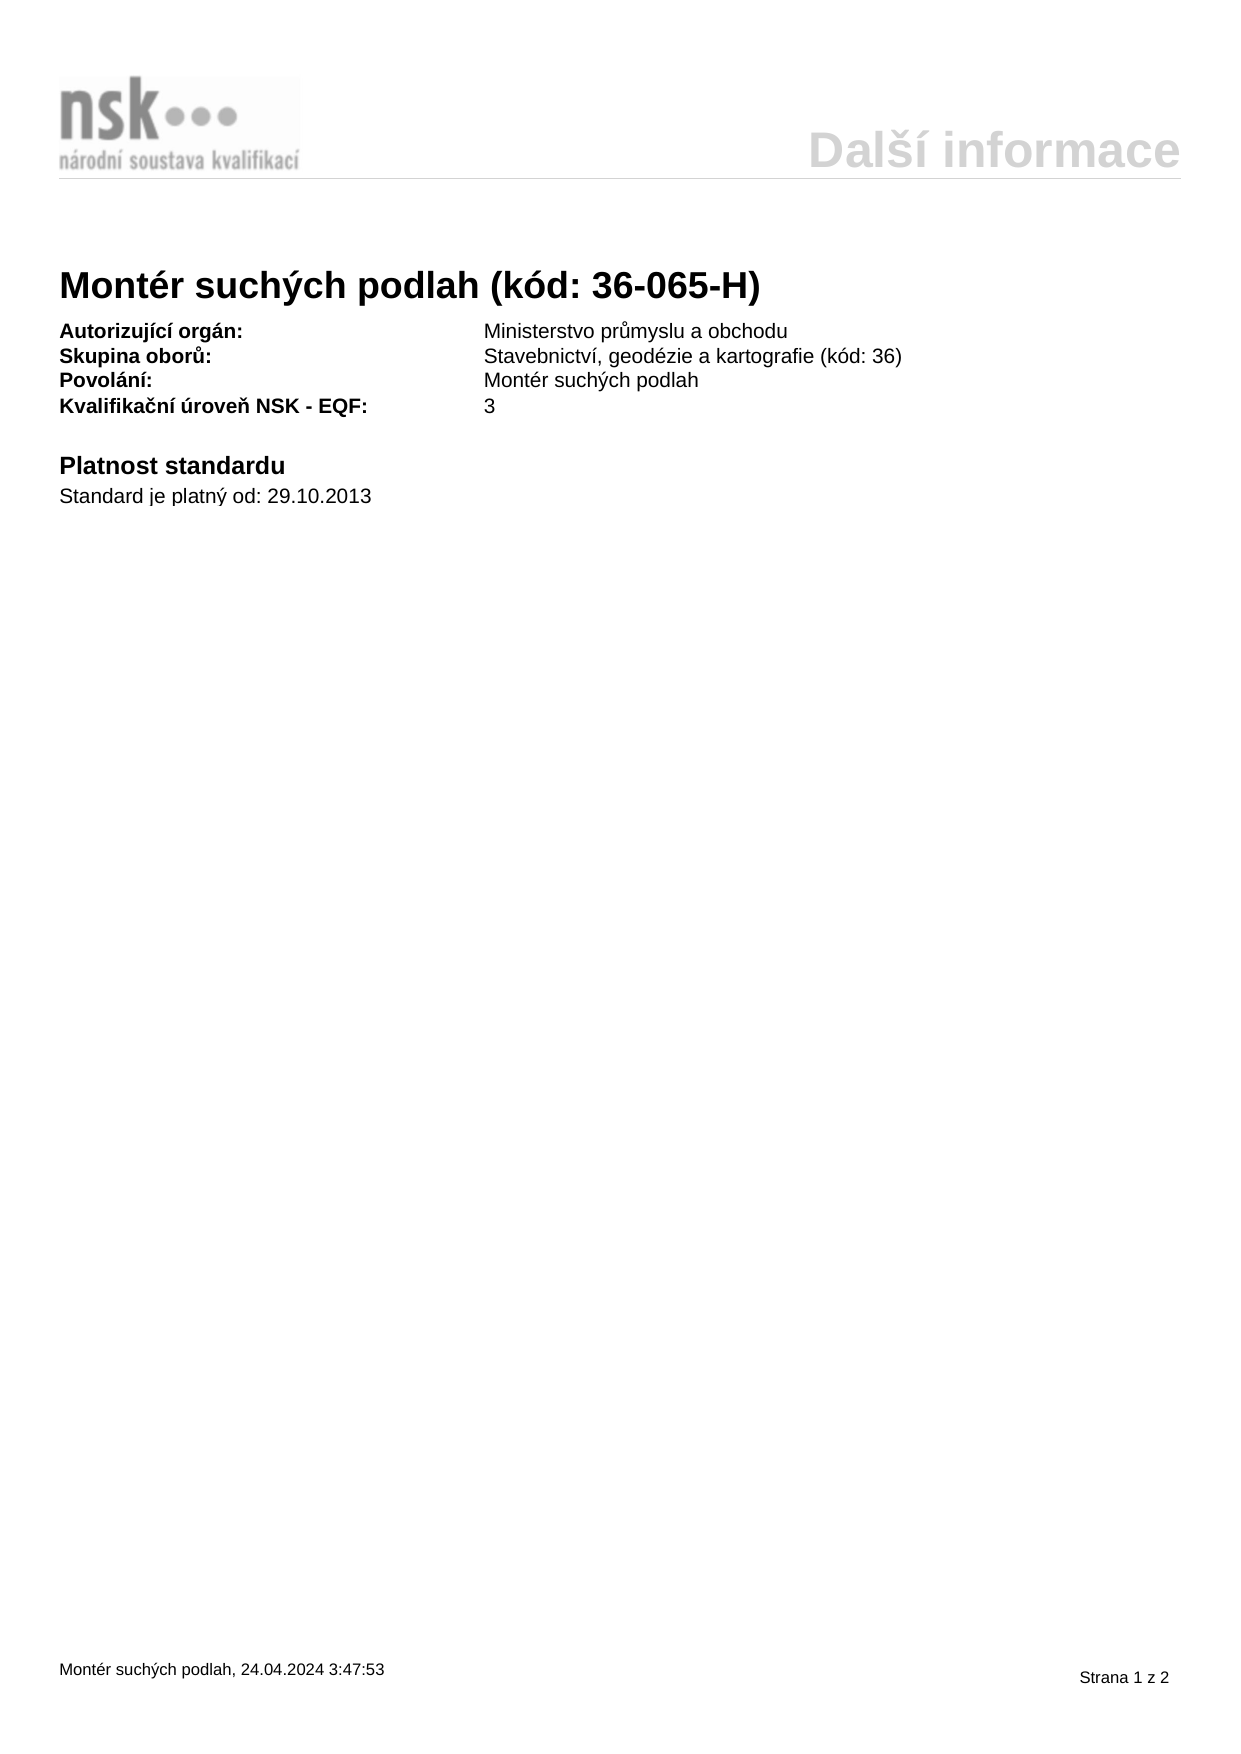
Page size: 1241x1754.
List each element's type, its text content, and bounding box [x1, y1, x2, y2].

table_cell Ministerstvo průmyslu a obchodu [484, 319, 1181, 344]
table_cell [1169, 1384, 1181, 1659]
table_cell Standard je platný od: 29.10.2013 [59, 484, 1181, 506]
table_cell Stavebnictví, geodézie a kartografie (kód: 36) [484, 344, 1181, 368]
table_cell [59, 418, 483, 447]
table_cell [862, 418, 1169, 447]
table_cell [862, 1106, 1169, 1383]
table_cell [484, 506, 620, 806]
table_cell [620, 1384, 626, 1659]
table_cell [59, 172, 483, 178]
table_cell [862, 506, 1169, 806]
table_cell [59, 1384, 483, 1659]
table_cell [1169, 418, 1181, 447]
table_cell [862, 1384, 1169, 1659]
table_cell Strana 1 z 2 [862, 1660, 1169, 1696]
table_cell [862, 196, 1169, 224]
table_cell [1169, 1660, 1181, 1696]
table_cell Povolání: [59, 368, 483, 392]
table_cell [626, 506, 862, 806]
table_header Další informace [626, 59, 1181, 178]
table_cell [620, 307, 626, 319]
table_cell [620, 506, 626, 806]
table_cell [620, 806, 626, 1106]
table_cell [59, 506, 483, 806]
table_cell [59, 806, 483, 1106]
table_header [621, 59, 626, 172]
table_cell [484, 172, 620, 178]
table_cell [626, 196, 862, 224]
table_cell [59, 307, 483, 319]
table_cell Montér suchých podlah [484, 368, 1181, 393]
table_cell [1169, 506, 1181, 806]
table_cell [626, 307, 862, 319]
table_cell [59, 196, 483, 224]
table_cell [626, 806, 862, 1106]
table_cell [1169, 806, 1181, 1106]
table_cell [862, 307, 1169, 319]
table_cell [626, 1384, 862, 1659]
picture [58, 59, 621, 172]
table_cell 3 [484, 394, 1181, 417]
table_cell [626, 418, 862, 447]
table_cell [1169, 307, 1181, 319]
table_cell [59, 179, 1181, 196]
table_cell [484, 196, 620, 224]
table_cell [620, 1106, 626, 1383]
table_cell [620, 196, 626, 224]
table_cell Montér suchých podlah, 24.04.2024 3:47:53 [59, 1660, 862, 1696]
table_cell [1169, 1106, 1181, 1383]
table_cell Kvalifikační úroveň NSK - EQF: [59, 394, 483, 417]
table_cell [59, 1106, 483, 1383]
table_cell [484, 418, 620, 447]
table_cell [1169, 196, 1181, 224]
table_cell [862, 806, 1169, 1106]
table_cell Autorizující orgán: [59, 319, 483, 343]
table_cell [484, 1106, 620, 1383]
table_cell Skupina oborů: [59, 344, 483, 368]
table_cell [484, 1384, 620, 1659]
table_cell [484, 806, 620, 1106]
table_cell [626, 1106, 862, 1383]
table_cell [484, 307, 620, 319]
table_cell Montér suchých podlah (kód: 36-065-H) [59, 224, 1181, 307]
table_cell Platnost standardu [59, 448, 1181, 483]
table_cell [620, 418, 626, 447]
